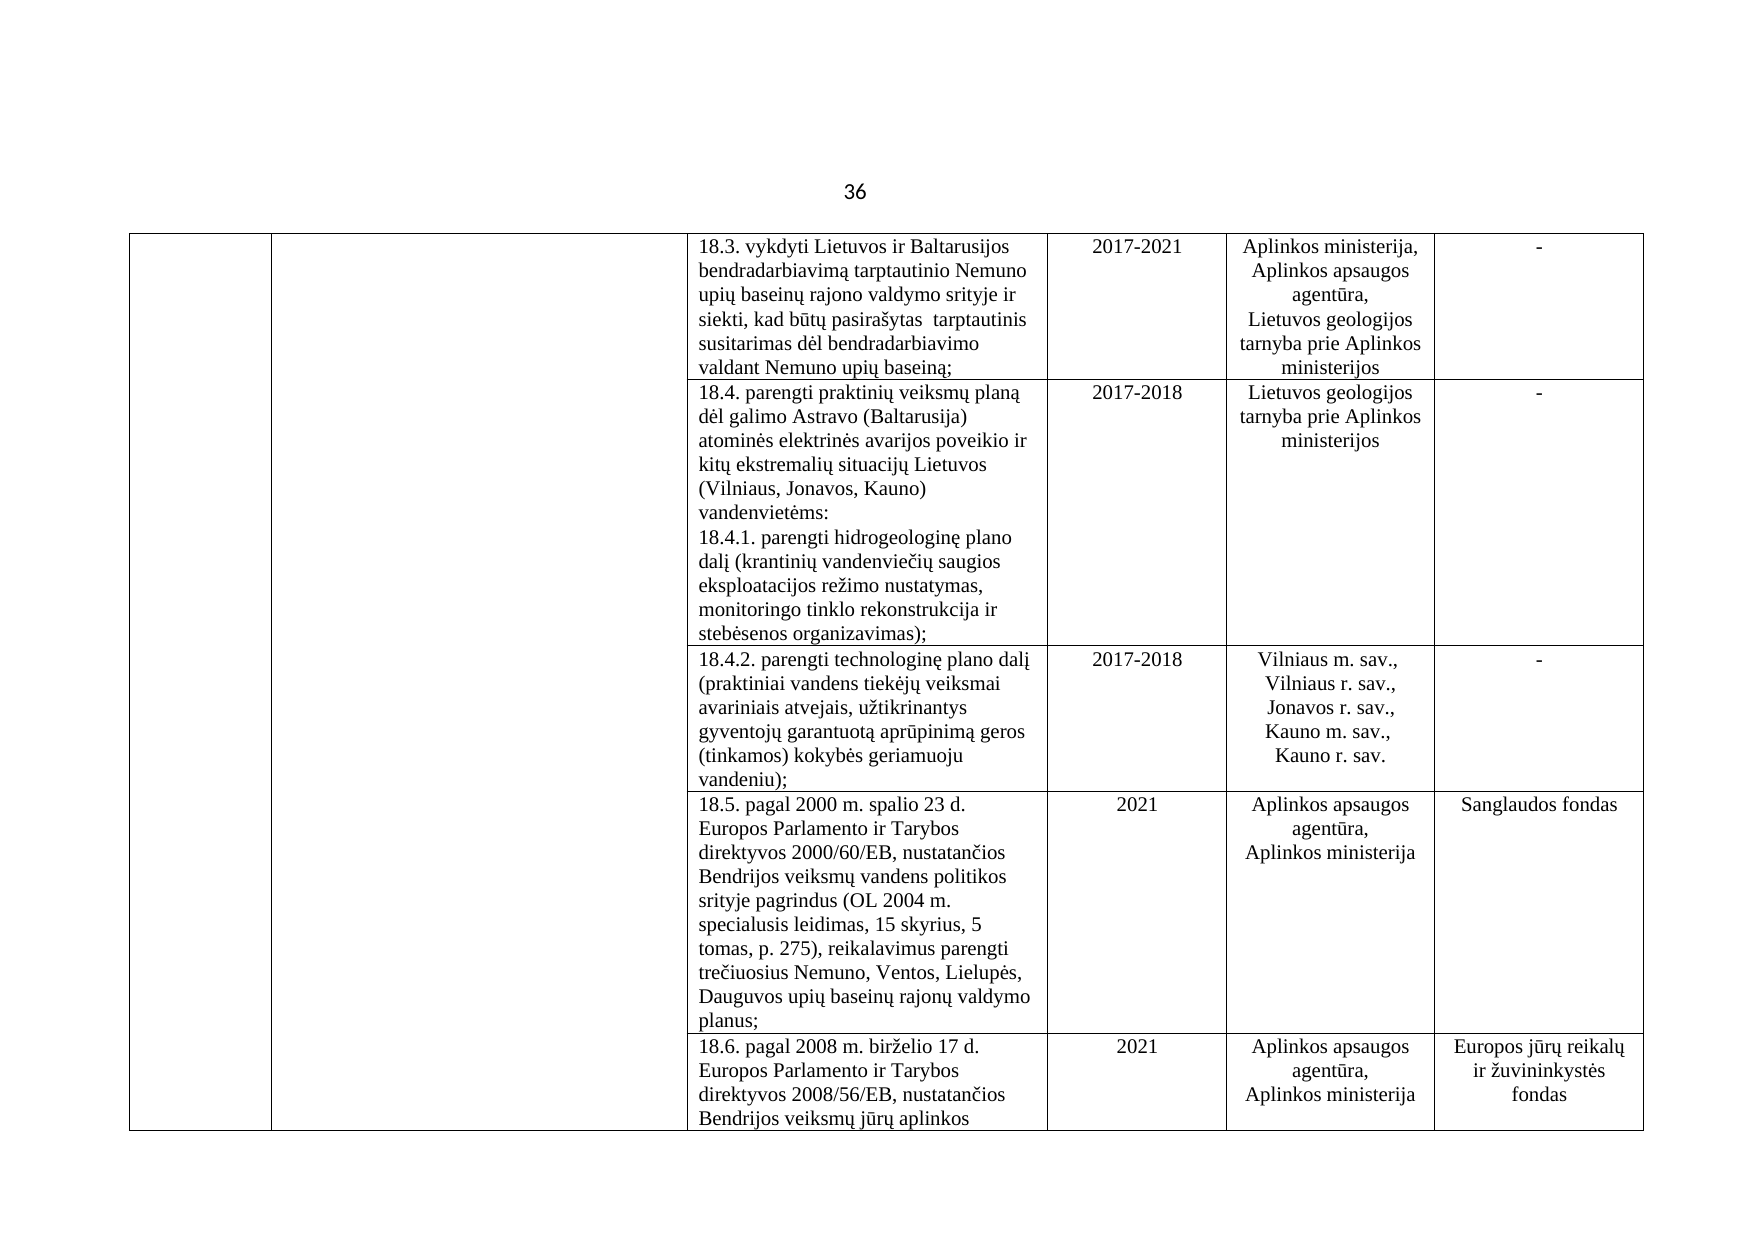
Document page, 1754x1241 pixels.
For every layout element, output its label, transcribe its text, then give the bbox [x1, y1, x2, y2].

table_cell 18.4. parengti praktinių veiksmų planą dėl galimo Astravo (Baltarusija) atominės elektrinės avarijos poveikio ir kitų ekstremalių situacijų Lietuvos (Vilniaus, Jonavos, Kauno) vandenvietėms: [688, 380, 1047, 524]
table_cell 18.4.1. parengti hidrogeologinę plano dalį (krantinių vandenviečių saugios eksploatacijos režimo nustatymas, monitoringo tinklo rekonstrukcija ir stebėsenos organizavimas); [688, 524, 1047, 645]
table_cell [272, 234, 687, 1130]
table_cell Aplinkos apsaugos agentūra, Aplinkos ministerija [1227, 1034, 1434, 1130]
table_cell - [1435, 380, 1643, 645]
table_cell Vilniaus m. sav., Vilniaus r. sav., Jonavos r. sav., Kauno m. sav., Kauno r. sav. [1227, 646, 1434, 791]
table_cell 18.5. pagal 2000 m. spalio 23 d. Europos Parlamento ir Tarybos direktyvos 2000/60/EB, nustatančios Bendrijos veiksmų vandens politikos srityje pagrindus (OL 2004 m. specialusis leidimas, 15 skyrius, 5 tomas, p. 275), reikalavimus parengti trečiuosius Nemuno, Ventos, Lielupės, Dauguvos upių baseinų rajonų valdymo planus; [688, 792, 1047, 1032]
table_cell - [1435, 234, 1643, 379]
table_cell [1048, 524, 1226, 645]
table_cell Lietuvos geologijos tarnyba prie Aplinkos ministerijos [1227, 380, 1434, 524]
table_cell 18.6. pagal 2008 m. birželio 17 d. Europos Parlamento ir Tarybos direktyvos 2008/56/EB, nustatančios Bendrijos veiksmų jūrų aplinkos [688, 1034, 1047, 1130]
table_cell Sanglaudos fondas [1435, 792, 1643, 1032]
table_cell 2021 [1048, 792, 1226, 1032]
table_cell 2017-2018 [1048, 646, 1226, 791]
table_cell Aplinkos ministerija, Aplinkos apsaugos agentūra, Lietuvos geologijos tarnyba prie Aplinkos ministerijos [1227, 234, 1434, 379]
table_cell 2017-2021 [1048, 234, 1226, 379]
table_cell [1227, 524, 1434, 645]
table_cell Europos jūrų reikalų ir žuvininkystės fondas [1435, 1034, 1643, 1130]
table_cell [130, 234, 271, 1130]
table_cell 2021 [1048, 1034, 1226, 1130]
table_cell 18.3. vykdyti Lietuvos ir Baltarusijos bendradarbiavimą tarptautinio Nemuno upių baseinų rajono valdymo srityje ir siekti, kad būtų pasirašytas tarptautinis susitarimas dėl bendradarbiavimo valdant Nemuno upių baseiną; [688, 234, 1047, 379]
table_cell Aplinkos apsaugos agentūra, Aplinkos ministerija [1227, 792, 1434, 1032]
table_cell 2017-2018 [1048, 380, 1226, 524]
table_cell - [1435, 646, 1643, 791]
table_cell 18.4.2. parengti technologinę plano dalį (praktiniai vandens tiekėjų veiksmai avariniais atvejais, užtikrinantys gyventojų garantuotą aprūpinimą geros (tinkamos) kokybės geriamuoju vandeniu); [688, 646, 1047, 791]
